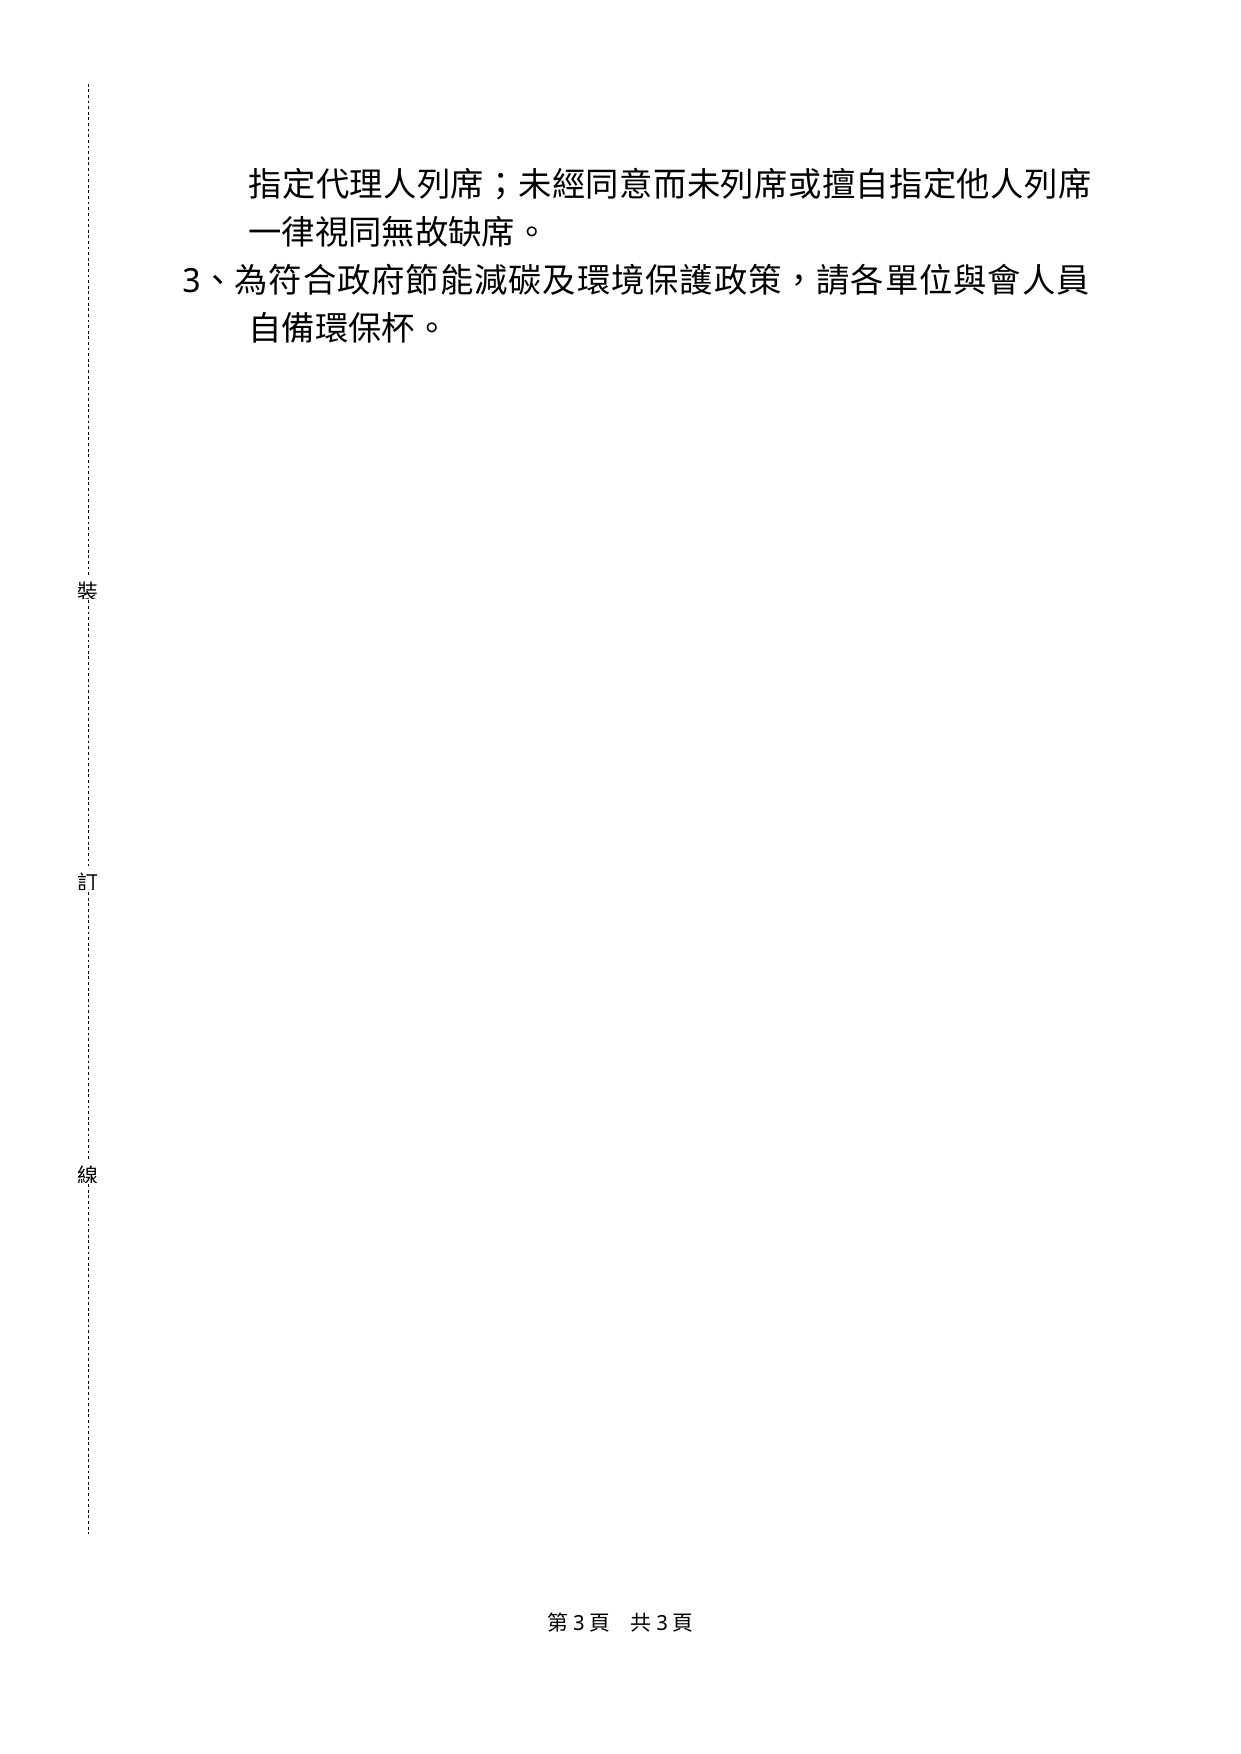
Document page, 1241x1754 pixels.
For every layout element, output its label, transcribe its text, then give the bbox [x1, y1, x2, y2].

list 各列席機關單位(機構)均應經輪值召集委員同意後，才得指定代理人列席；未經同意而未列席或擅自指定他人列席，一律視同無故缺席。 [181, 158, 1092, 254]
list 為符合政府節能減碳及環境保護政策，請各單位與會人員自備環保杯。 [181, 254, 1092, 350]
